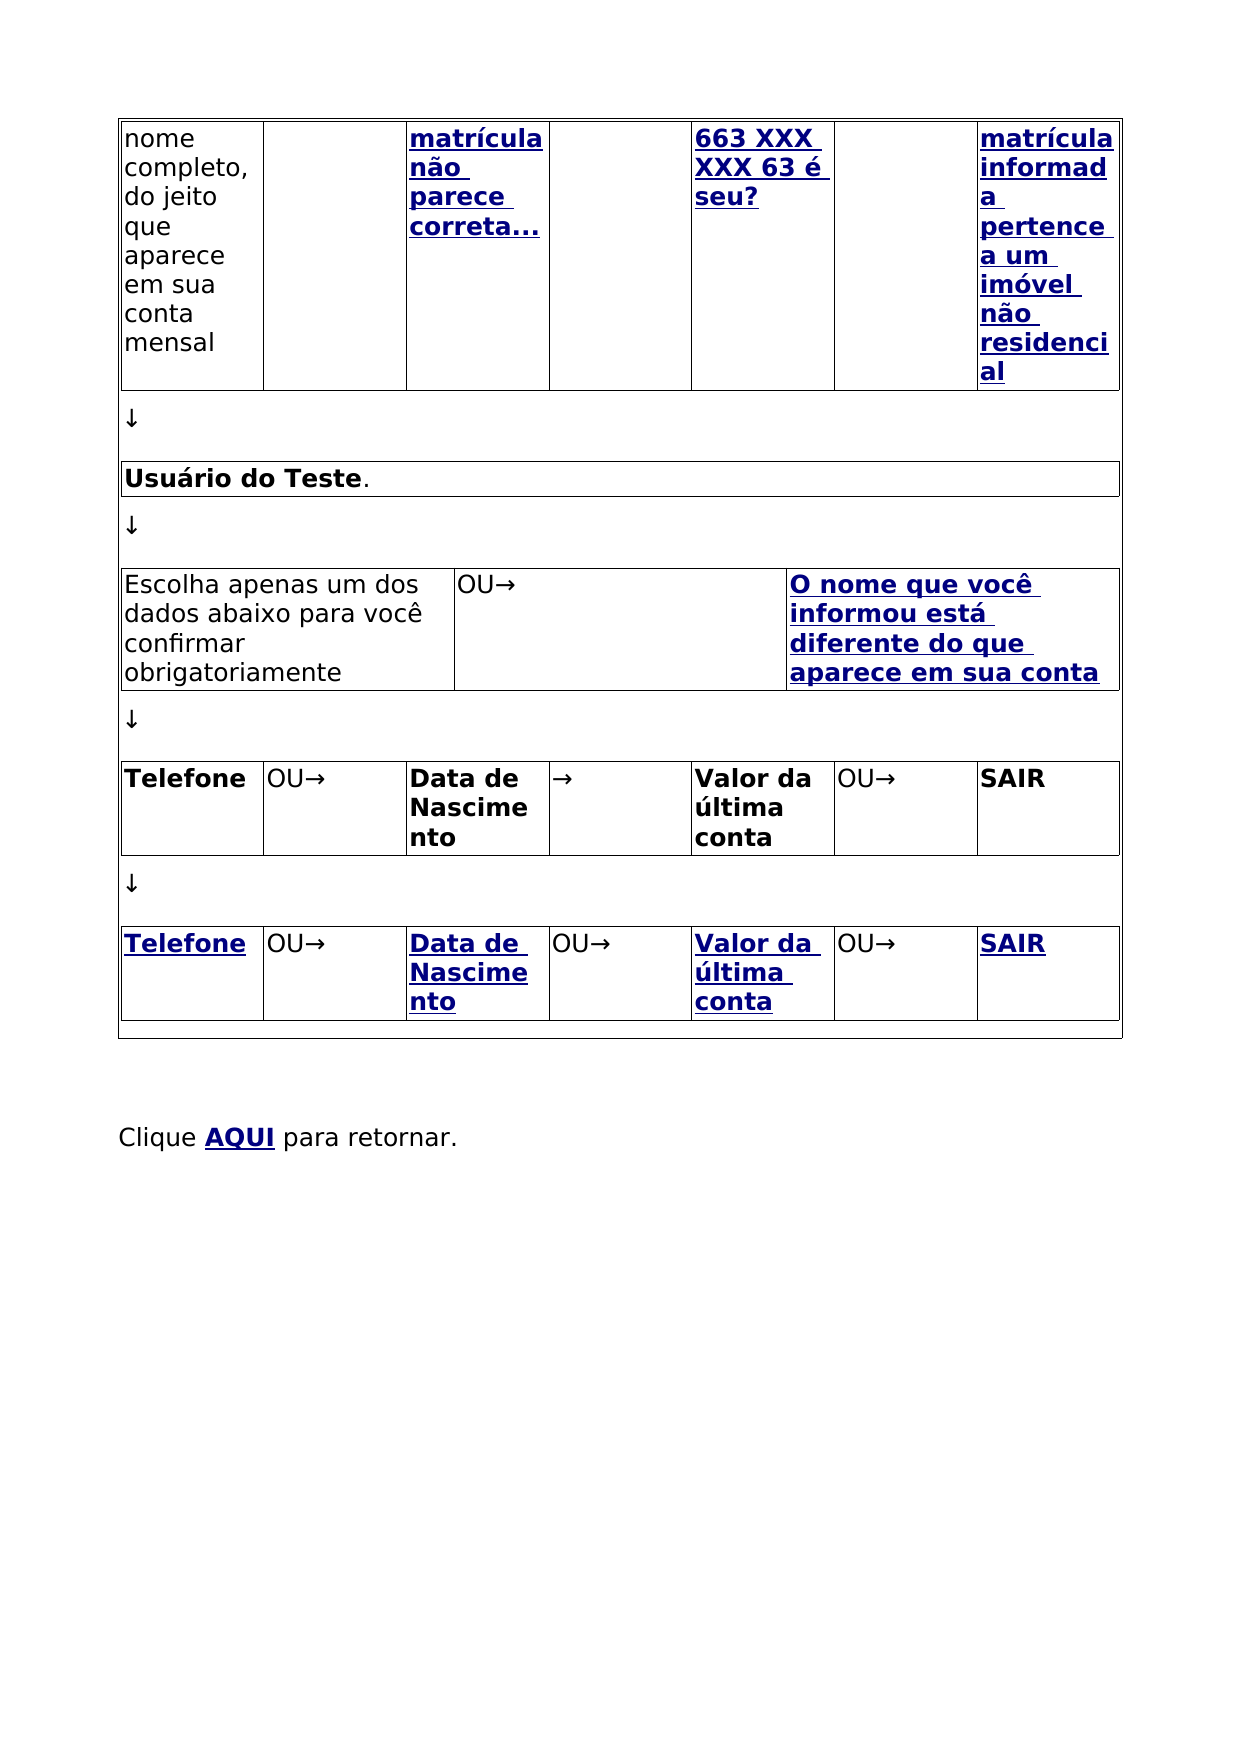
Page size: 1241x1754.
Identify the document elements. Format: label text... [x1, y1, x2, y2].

table_header Usuário do Teste. [122, 462, 1119, 496]
table_header OU→ [264, 927, 406, 1019]
table_header Telefone [122, 762, 263, 855]
table_header OU→ [835, 762, 977, 855]
table_header → [550, 762, 691, 855]
table_header 663 XXX XXX 63 é seu? [692, 122, 834, 389]
table_header OU→ [835, 927, 977, 1019]
text Clique AQUI para retornar. [118, 1123, 1122, 1152]
table_header Data de Nascimento [407, 927, 549, 1019]
table_header OU→ [550, 927, 691, 1019]
table_header ↓ ↓ ↓ ↓ [119, 119, 1122, 1037]
table_header [550, 122, 691, 389]
table_header Telefone [122, 927, 263, 1019]
table_header matrícula não parece correta... [407, 122, 549, 389]
table_header OU→ [455, 569, 786, 690]
table_header matrícula informada pertence a um imóvel não residencial [978, 122, 1119, 389]
table_header Valor da última conta [692, 927, 834, 1019]
table_header Data de Nascimento [407, 762, 549, 855]
table_header [264, 122, 406, 389]
table_header [835, 122, 977, 389]
table_header SAIR [978, 927, 1119, 1019]
table_header Escolha apenas um dos dados abaixo para você confirmar obrigatoriamente [122, 569, 454, 690]
table_header SAIR [978, 762, 1119, 855]
table_header nome completo, do jeito que aparece em sua conta mensal [122, 122, 263, 389]
table_header OU→ [264, 762, 406, 855]
table_header O nome que você informou está diferente do que aparece em sua conta [787, 569, 1119, 690]
table_header Valor da última conta [692, 762, 834, 855]
